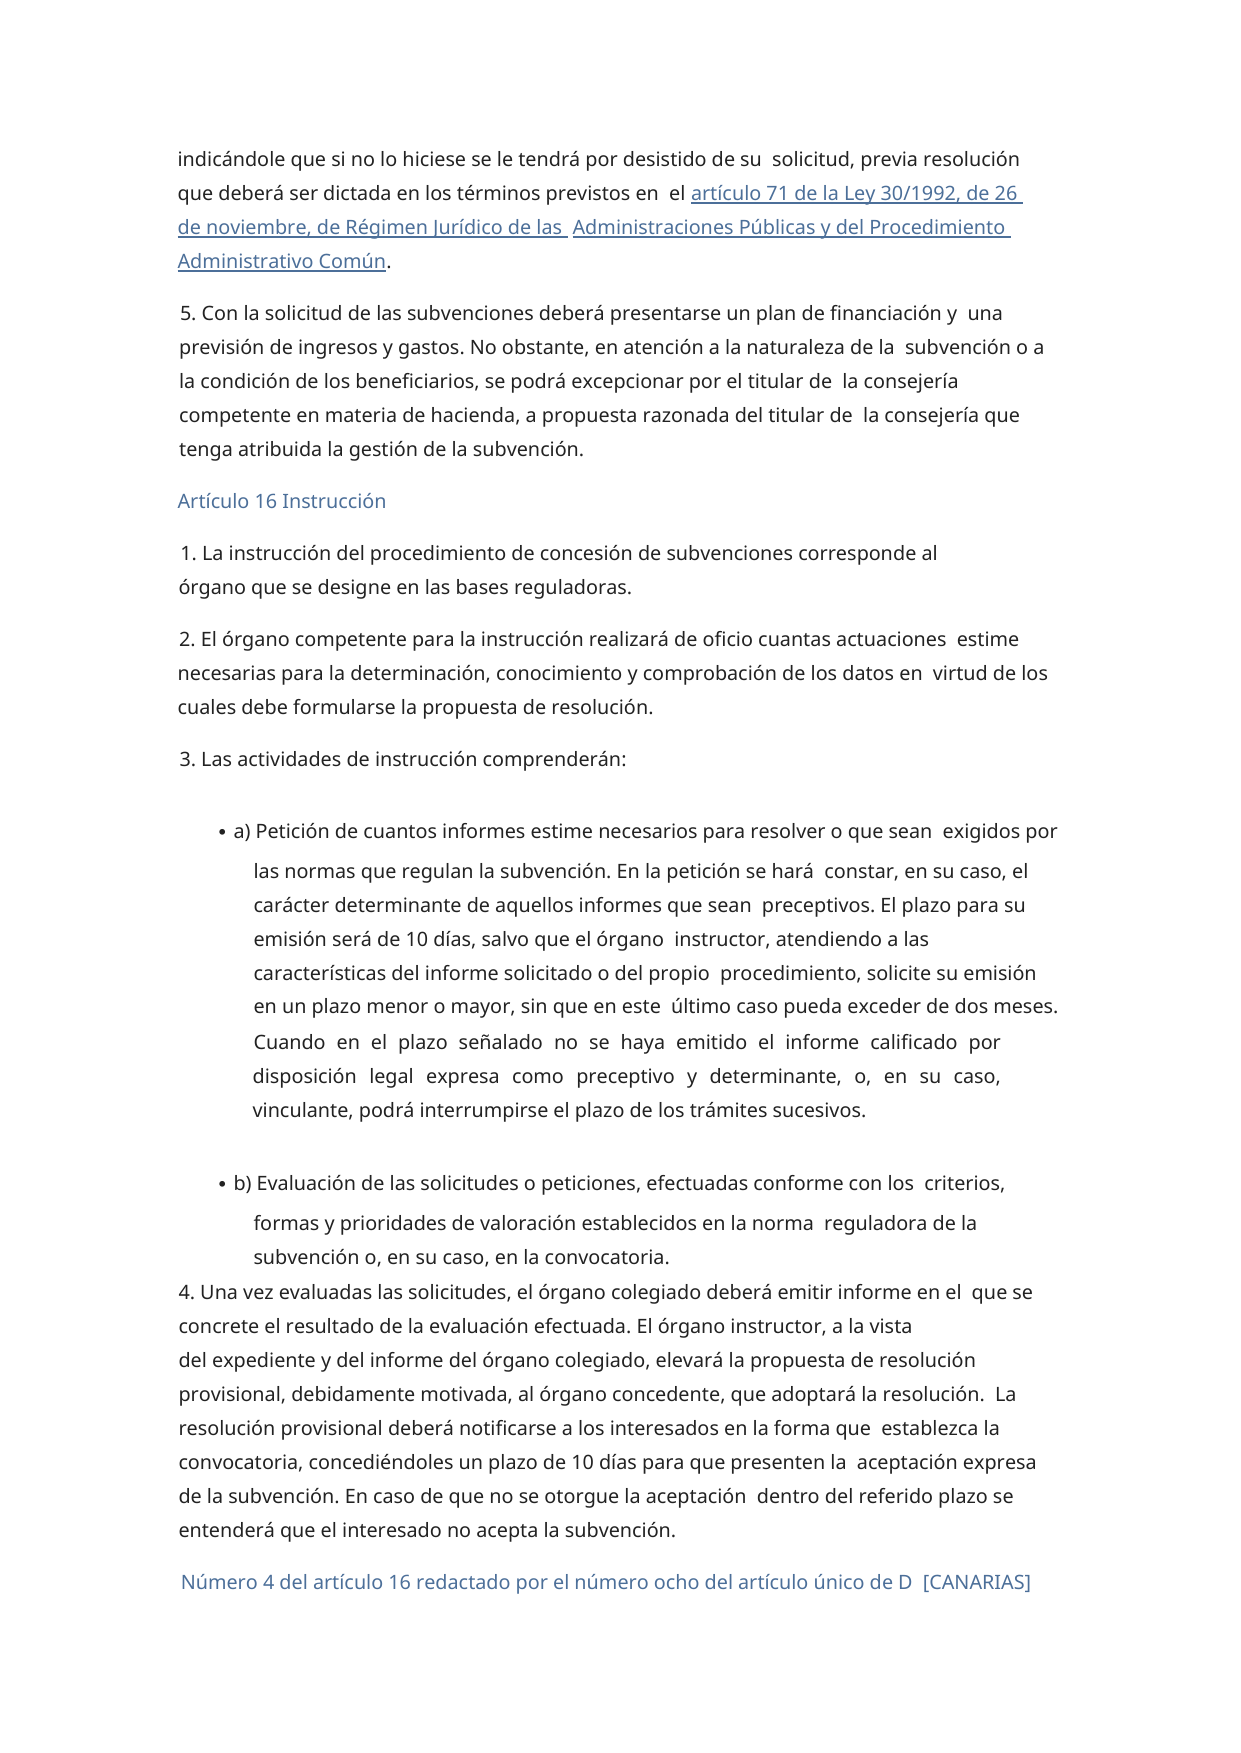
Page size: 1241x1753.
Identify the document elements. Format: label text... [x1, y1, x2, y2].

text 5. Con la solicitud de las subvenciones deberá presentarse un plan de financiación y una previsión de ingresos y gastos. No obstante, en atención a la naturaleza de la subvención o a la condición de los beneficiarios, se podrá excepcionar por el titular de la consejería competente en materia de hacienda, a propuesta razonada del titular de la consejería que tenga atribuida la gestión de la subvención. [179, 300, 1061, 462]
text 4. Una vez evaluadas las solicitudes, el órgano colegiado deberá emitir informe en el que se concrete el resultado de la evaluación efectuada. El órgano instructor, a la vista [178, 1279, 1059, 1339]
text Número 4 del artículo 16 redactado por el número ocho del artículo único de D [CANARIAS] [178, 1569, 1067, 1596]
text Artículo 16 Instrucción [177, 488, 1069, 515]
text ∙ b) Evaluación de las solicitudes o peticiones, efectuadas conforme con los criterios, formas y prioridades de valoración establecidos en la norma reguladora de la subvención o, en su caso, en la convocatoria. [216, 1161, 1006, 1270]
text 2. El órgano competente para la instrucción realizará de oficio cuantas actuaciones estime necesarias para la determinación, conocimiento y comprobación de los datos en virtud de los cuales debe formularse la propuesta de resolución. [177, 625, 1069, 720]
text del expediente y del informe del órgano colegiado, elevará la propuesta de resolución provisional, debidamente motivada, al órgano concedente, que adoptará la resolución. La resolución provisional deberá notificarse a los interesados en la forma que establezca la convocatoria, concediéndoles un plazo de 10 días para que presenten la aceptación expresa de la subvención. En caso de que no se otorgue la aceptación dentro del referido plazo se entenderá que el interesado no acepta la subvención. [178, 1347, 1060, 1543]
text ∙ a) Petición de cuantos informes estime necesarios para resolver o que sean exigidos por las normas que regulan la subvención. En la petición se hará constar, en su caso, el carácter determinante de aquellos informes que sean preceptivos. El plazo para su emisión será de 10 días, salvo que el órgano instructor, atendiendo a las características del informe solicitado o del propio procedimiento, solicite su emisión en un plazo menor o mayor, sin que en este último caso pueda exceder de dos meses. [216, 809, 1059, 1020]
text 1. La instrucción del procedimiento de concesión de subvenciones corresponde al órgano que se designe en las bases reguladoras. [178, 539, 1012, 600]
text 3. Las actividades de instrucción comprenderán: [179, 746, 1069, 772]
text Cuando en el plazo señalado no se haya emitido el informe calificado por disposición legal expresa como preceptivo y determinante, o, en su caso, vinculante, podrá interrumpirse el plazo de los trámites sucesivos. [252, 1028, 1002, 1123]
text indicándole que si no lo hiciese se le tendrá por desistido de su solicitud, previa resolución que deberá ser dictada en los términos previstos en el artículo 71 de la Ley 30/1992, de 26 de noviembre, de Régimen Jurídico de las Administraciones Públicas y del Procedimiento Administrativo Común. [177, 146, 1040, 274]
